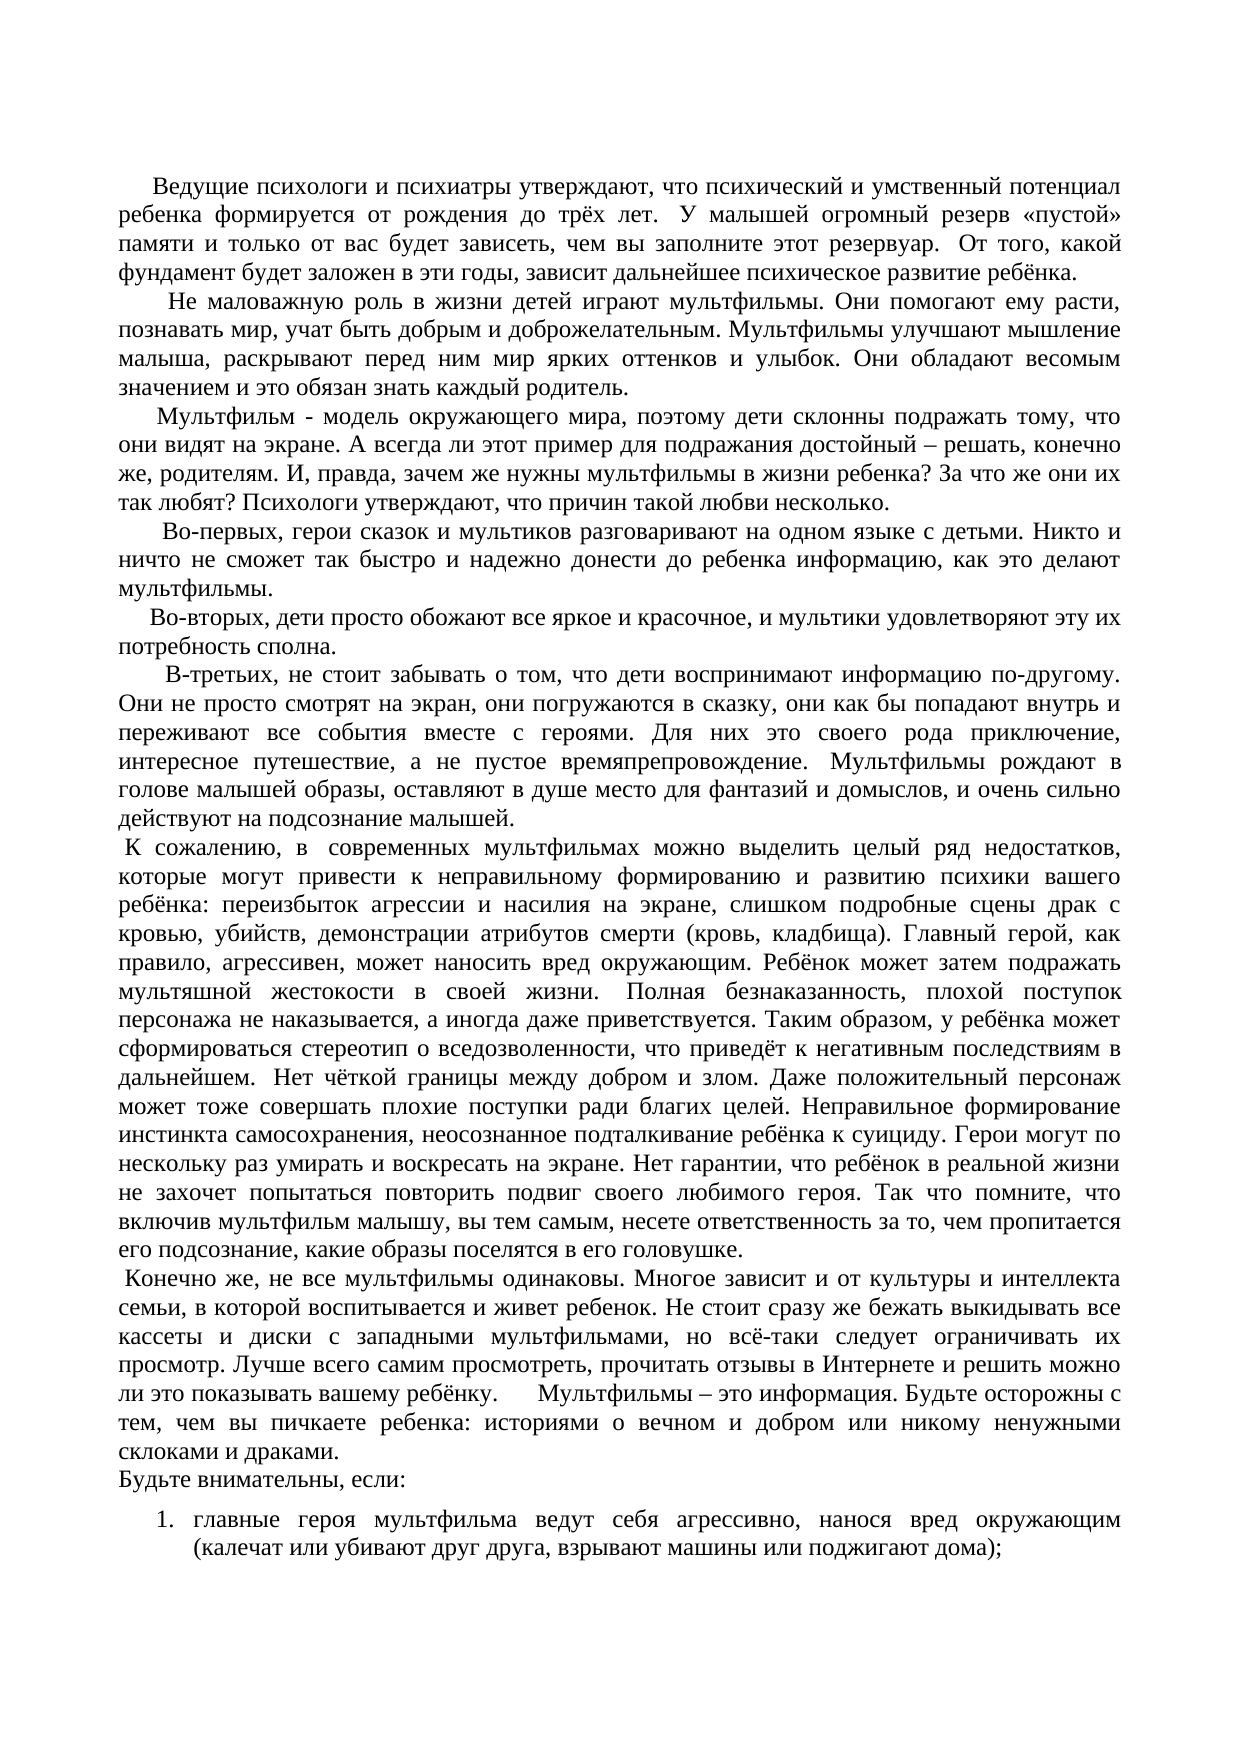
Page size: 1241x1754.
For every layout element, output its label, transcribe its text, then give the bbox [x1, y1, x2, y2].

text В-третьих, не стоит забывать о том, что дети воспринимают информацию по-другому. Они не просто смотрят на экран, они погружаются в сказку, они как бы попадают внутрь и переживают все события вместе с героями. Для них это своего рода приключение, интересное путешествие, а не пустое времяпрепровождение. Мультфильмы рождают в голове малышей образы, оставляют в душе место для фантазий и домыслов, и очень сильно действуют на подсознание малышей. [118, 659, 1122, 832]
text Будьте внимательны, если: [118, 1464, 1122, 1493]
text Во-первых, герои сказок и мультиков разговаривают на одном языке с детьми. Никто и ничто не сможет так быстро и надежно донести до ребенка информацию, как это делают мультфильмы. [118, 516, 1122, 602]
text Мультфильм - модель окружающего мира, поэтому дети склонны подражать тому, что они видят на экране. А всегда ли этот пример для подражания достойный – решать, конечно же, родителям. И, правда, зачем же нужны мультфильмы в жизни ребенка? За что же они их так любят? Психологи утверждают, что причин такой любви несколько. [118, 401, 1122, 516]
text Конечно же, не все мультфильмы одинаковы. Многое зависит и от культуры и интеллекта семьи, в которой воспитывается и живет ребенок. Не стоит сразу же бежать выкидывать все кассеты и диски с западными мультфильмами, но всё-таки следует ограничивать их просмотр. Лучше всего самим просмотреть, прочитать отзывы в Интернете и решить можно ли это показывать вашему ребёнку. Мультфильмы – это информация. Будьте осторожны с тем, чем вы пичкаете ребенка: историями о вечном и добром или никому ненужными склоками и драками. [118, 1263, 1122, 1464]
list главные героя мультфильма ведут себя агрессивно, нанося вред окружающим (калечат или убивают друг друга, взрывают машины или поджигают дома); [156, 1504, 1122, 1561]
text Во-вторых, дети просто обожают все яркое и красочное, и мультики удовлетворяют эту их потребность сполна. [118, 602, 1122, 659]
text К сожалению, в современных мультфильмах можно выделить целый ряд недостатков, которые могут привести к неправильному формированию и развитию психики вашего ребёнка: переизбыток агрессии и насилия на экране, слишком подробные сцены драк с кровью, убийств, демонстрации атрибутов смерти (кровь, кладбища). Главный герой, как правило, агрессивен, может наносить вред окружающим. Ребёнок может затем подражать мультяшной жестокости в своей жизни. Полная безнаказанность, плохой поступок персонажа не наказывается, а иногда даже приветствуется. Таким образом, у ребёнка может сформироваться стереотип о вседозволенности, что приведёт к негативным последствиям в дальнейшем. Нет чёткой границы между добром и злом. Даже положительный персонаж может тоже совершать плохие поступки ради благих целей. Неправильное формирование инстинкта самосохранения, неосознанное подталкивание ребёнка к суициду. Герои могут по нескольку раз умирать и воскресать на экране. Нет гарантии, что ребёнок в реальной жизни не захочет попытаться повторить подвиг своего любимого героя. Так что помните, что включив мультфильм малышу, вы тем самым, несете ответственность за то, чем пропитается его подсознание, какие образы поселятся в его головушке. [118, 832, 1122, 1263]
text Не маловажную роль в жизни детей играют мультфильмы. Они помогают ему расти, познавать мир, учат быть добрым и доброжелательным. Мультфильмы улучшают мышление малыша, раскрывают перед ним мир ярких оттенков и улыбок. Они обладают весомым значением и это обязан знать каждый родитель. [118, 286, 1122, 401]
text Ведущие психологи и психиатры утверждают, что психический и умственный потенциал ребенка формируется от рождения до трёх лет. У малышей огромный резерв «пустой» памяти и только от вас будет зависеть, чем вы заполните этот резервуар. От того, какой фундамент будет заложен в эти годы, зависит дальнейшее психическое развитие ребёнка. [118, 171, 1122, 286]
